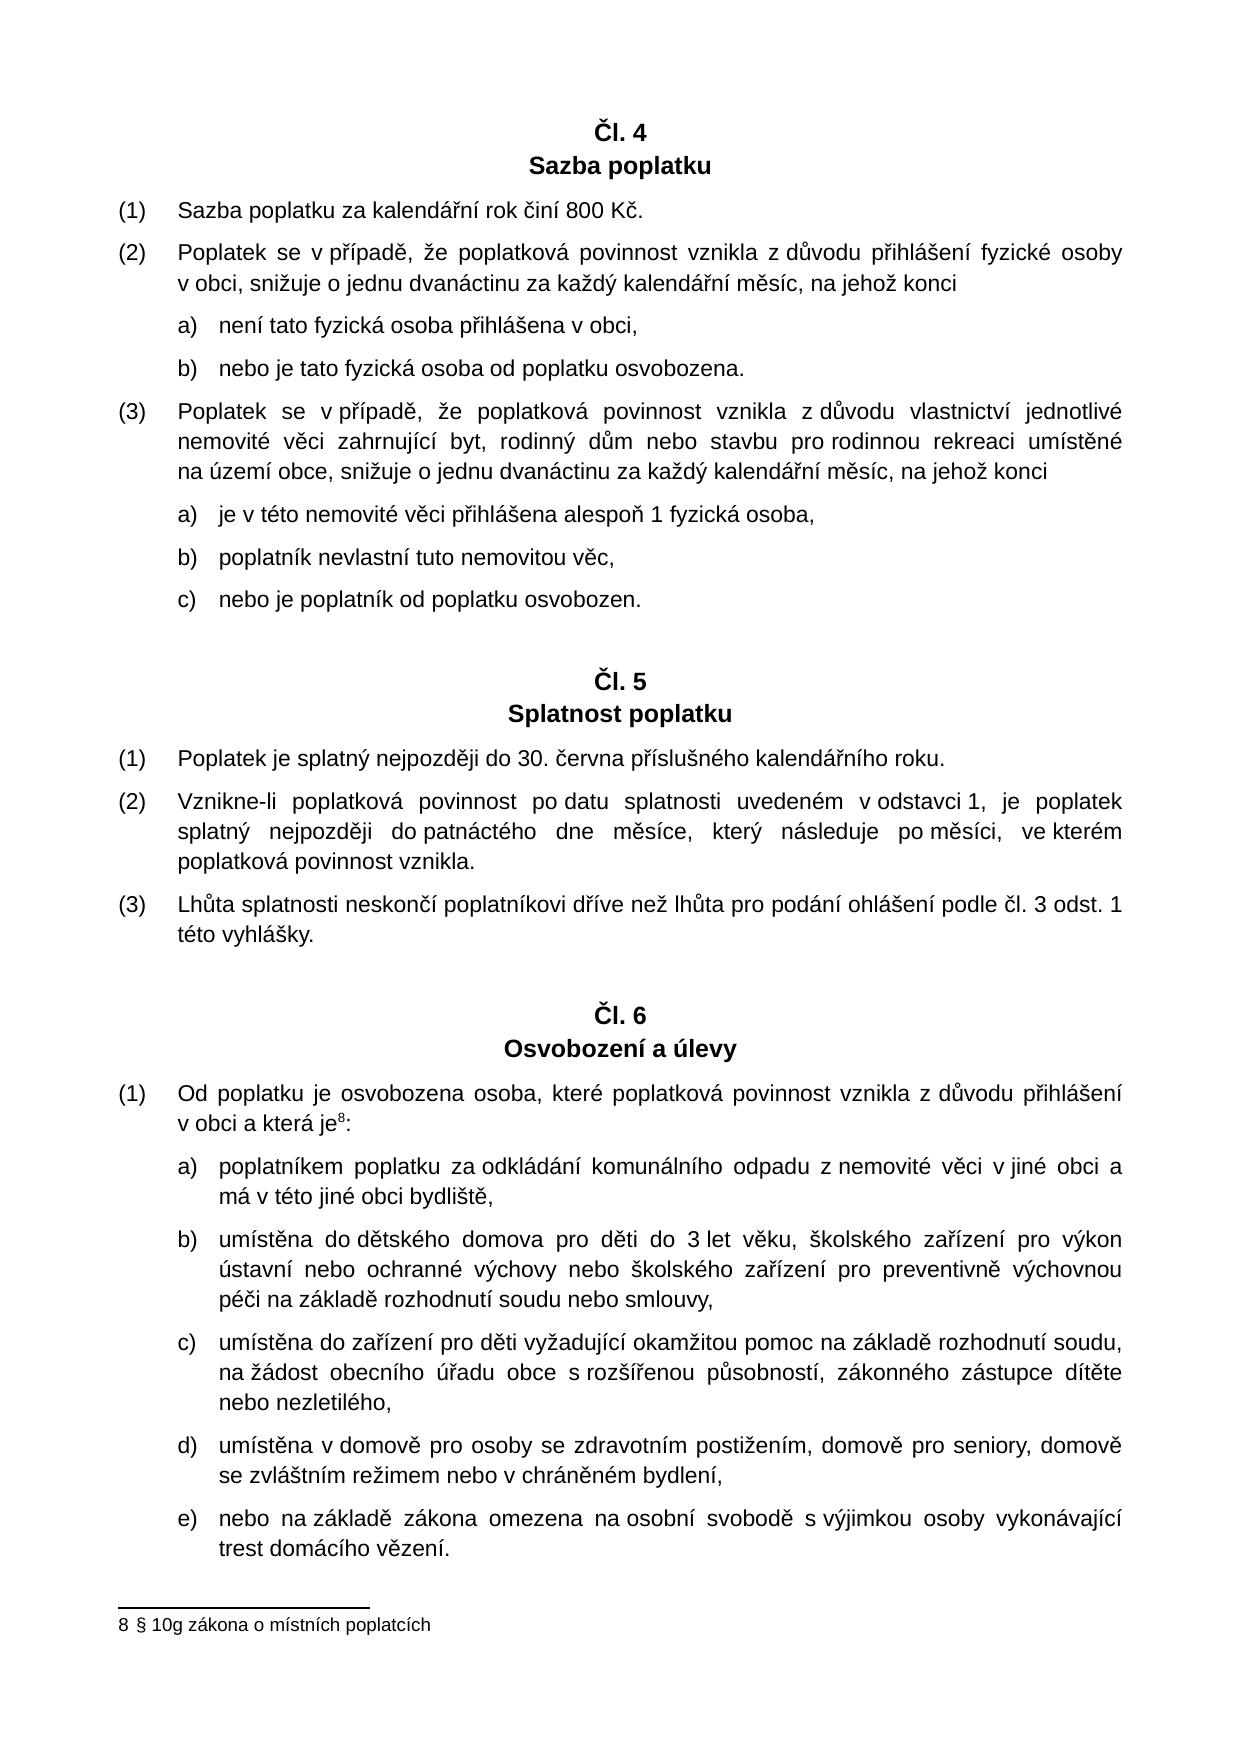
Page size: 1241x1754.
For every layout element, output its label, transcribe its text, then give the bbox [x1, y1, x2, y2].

list umístěna do zařízení pro děti vyžadující okamžitou pomoc na základě rozhodnutí soudu, na žádost obecního úřadu obce s rozšířenou působností, zákonného zástupce dítěte nebo nezletilého, [177, 1329, 1122, 1416]
list Vznikne-li poplatková povinnost po datu splatnosti uvedeném v odstavci 1, je poplatek splatný nejpozději do patnáctého dne měsíce, který následuje po měsíci, ve kterém poplatková povinnost vznikla. [118, 788, 1122, 874]
list nebo je poplatník od poplatku osvobozen. [177, 586, 1122, 613]
list Poplatek se v případě, že poplatková povinnost vznikla z důvodu přihlášení fyzické osoby v obci, snižuje o jednu dvanáctinu za každý kalendářní měsíc, na jehož konci [118, 239, 1122, 296]
subtitle Čl. 4 Sazba poplatku [118, 118, 1122, 180]
list umístěna v domově pro osoby se zdravotním postižením, domově pro seniory, domově se zvláštním režimem nebo v chráněném bydlení, [177, 1432, 1122, 1488]
list § 10g zákona o místních poplatcích [118, 1614, 1122, 1635]
list poplatníkem poplatku za odkládání komunálního odpadu z nemovité věci v jiné obci a má v této jiné obci bydliště, [177, 1153, 1122, 1209]
list není tato fyzická osoba přihlášena v obci, [177, 312, 1122, 339]
list nebo na základě zákona omezena na osobní svobodě s výjimkou osoby vykonávající trest domácího vězení. [177, 1505, 1122, 1561]
list nebo je tato fyzická osoba od poplatku osvobozena. [177, 355, 1122, 381]
list umístěna do dětského domova pro děti do 3 let věku, školského zařízení pro výkon ústavní nebo ochranné výchovy nebo školského zařízení pro preventivně výchovnou péči na základě rozhodnutí soudu nebo smlouvy, [177, 1226, 1122, 1312]
list Poplatek se v případě, že poplatková povinnost vznikla z důvodu vlastnictví jednotlivé nemovité věci zahrnující byt, rodinný dům nebo stavbu pro rodinnou rekreaci umístěné na území obce, snižuje o jednu dvanáctinu za každý kalendářní měsíc, na jehož konci [118, 398, 1122, 484]
list Od poplatku je osvobozena osoba, které poplatková povinnost vznikla z důvodu přihlášení v obci a která je: [118, 1080, 1122, 1136]
list Lhůta splatnosti neskončí poplatníkovi dříve než lhůta pro podání ohlášení podle čl. 3 odst. 1 této vyhlášky. [118, 891, 1122, 947]
list poplatník nevlastní tuto nemovitou věc, [177, 543, 1122, 570]
subtitle Čl. 6 Osvobození a úlevy [118, 1001, 1122, 1063]
list je v této nemovité věci přihlášena alespoň 1 fyzická osoba, [177, 501, 1122, 527]
list Poplatek je splatný nejpozději do 30. června příslušného kalendářního roku. [118, 745, 1122, 771]
list Sazba poplatku za kalendářní rok činí 800 Kč. [118, 197, 1122, 223]
subtitle Čl. 5 Splatnost poplatku [118, 666, 1122, 728]
